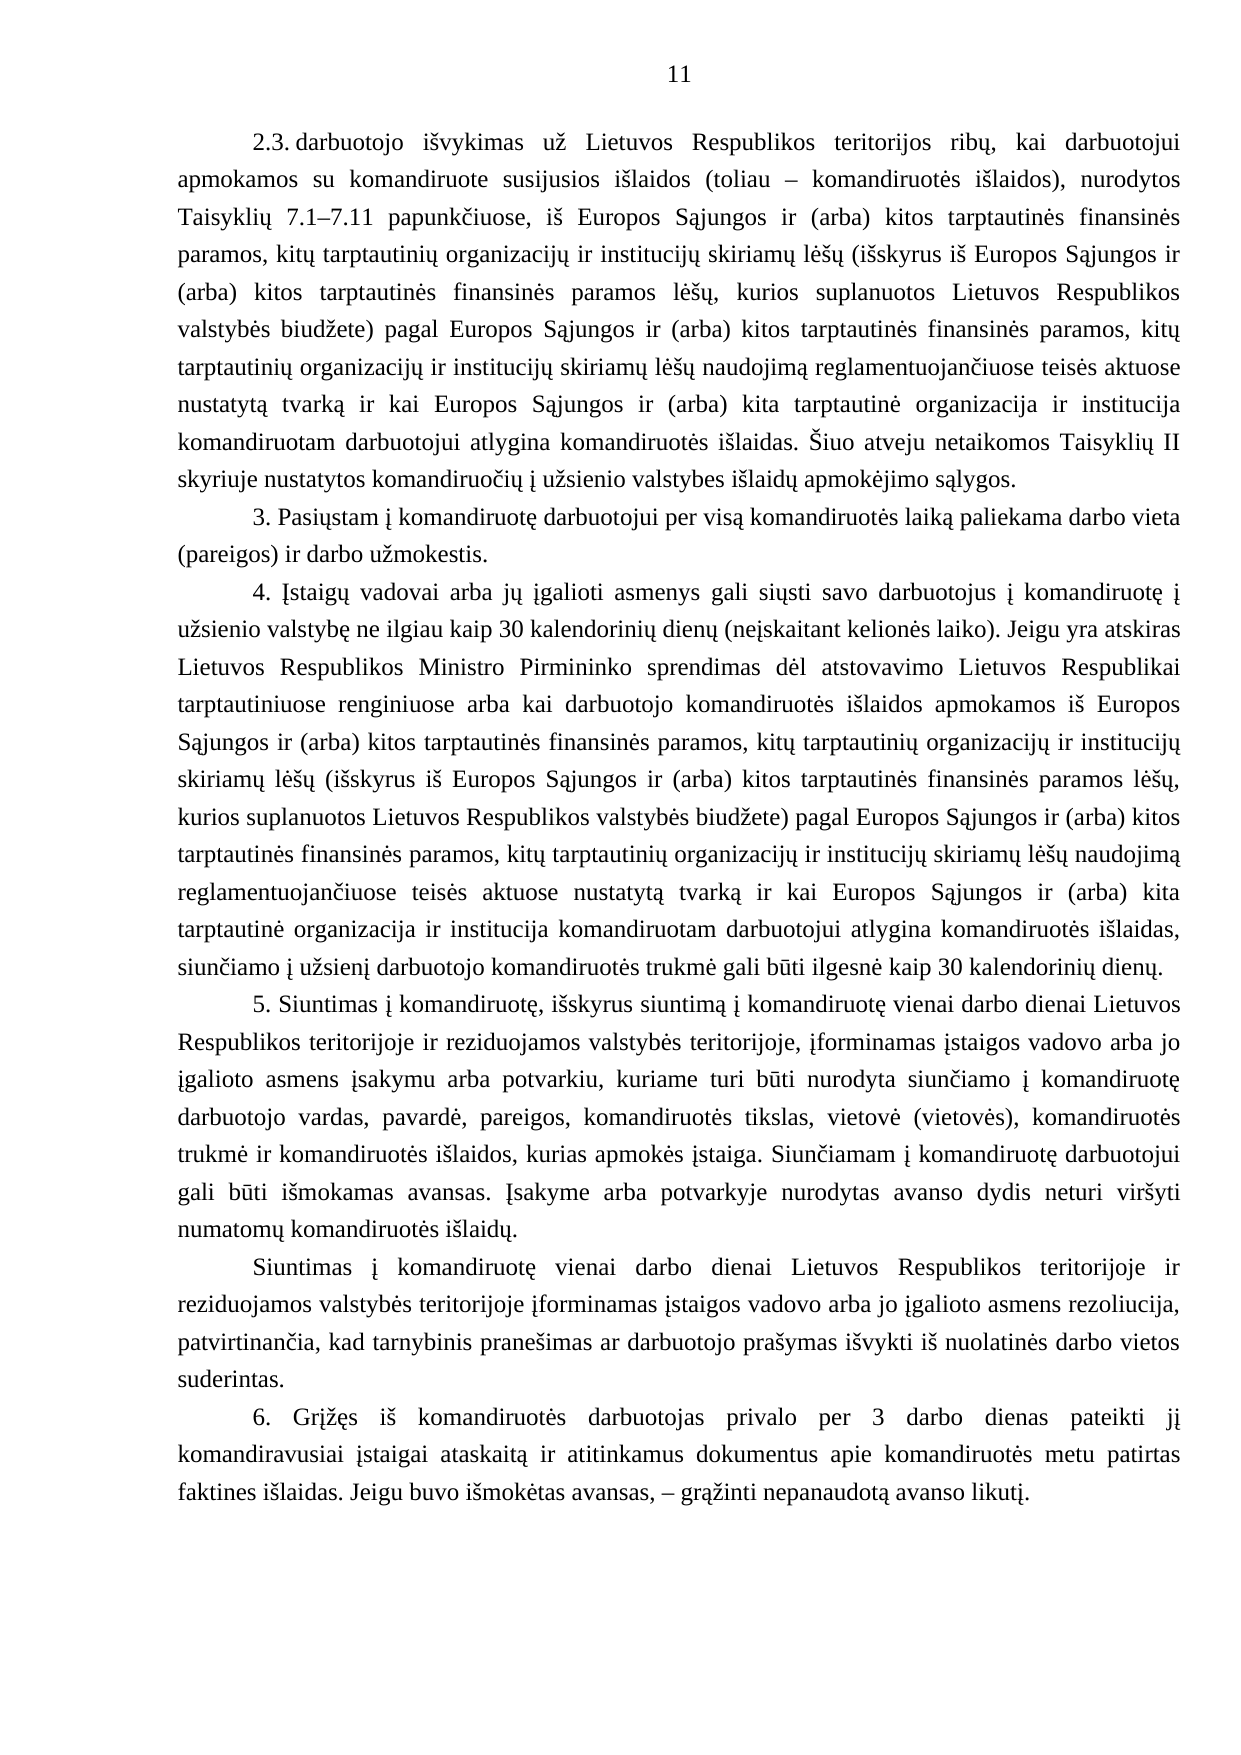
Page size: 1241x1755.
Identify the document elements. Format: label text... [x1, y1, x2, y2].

text 3. Pasiųstam į komandiruotę darbuotojui per visą komandiruotės laiką paliekama darbo vieta (pareigos) ir darbo užmokestis. [177, 493, 1181, 568]
text 5. Siuntimas į komandiruotę, išskyrus siuntimą į komandiruotę vienai darbo dienai Lietuvos Respublikos teritorijoje ir reziduojamos valstybės teritorijoje, įforminamas įstaigos vadovo arba jo įgalioto asmens įsakymu arba potvarkiu, kuriame turi būti nurodyta siunčiamo į komandiruotę darbuotojo vardas, pavardė, pareigos, komandiruotės tikslas, vietovė (vietovės), komandiruotės trukmė ir komandiruotės išlaidos, kurias apmokės įstaiga. Siunčiamam į komandiruotę darbuotojui gali būti išmokamas avansas. Įsakyme arba potvarkyje nurodytas avanso dydis neturi viršyti numatomų komandiruotės išlaidų. [177, 981, 1181, 1243]
text Siuntimas į komandiruotę vienai darbo dienai Lietuvos Respublikos teritorijoje ir reziduojamos valstybės teritorijoje įforminamas įstaigos vadovo arba jo įgalioto asmens rezoliucija, patvirtinančia, kad tarnybinis pranešimas ar darbuotojo prašymas išvykti iš nuolatinės darbo vietos suderintas. [177, 1243, 1181, 1393]
text 6. Grįžęs iš komandiruotės darbuotojas privalo per 3 darbo dienas pateikti jį komandiravusiai įstaigai ataskaitą ir atitinkamus dokumentus apie komandiruotės metu patirtas faktines išlaidas. Jeigu buvo išmokėtas avansas, – grąžinti nepanaudotą avanso likutį. [177, 1393, 1181, 1506]
text 4. Įstaigų vadovai arba jų įgalioti asmenys gali siųsti savo darbuotojus į komandiruotę į užsienio valstybę ne ilgiau kaip 30 kalendorinių dienų (neįskaitant kelionės laiko). Jeigu yra atskiras Lietuvos Respublikos Ministro Pirmininko sprendimas dėl atstovavimo Lietuvos Respublikai tarptautiniuose renginiuose arba kai darbuotojo komandiruotės išlaidos apmokamos iš Europos Sąjungos ir (arba) kitos tarptautinės finansinės paramos, kitų tarptautinių organizacijų ir institucijų skiriamų lėšų (išskyrus iš Europos Sąjungos ir (arba) kitos tarptautinės finansinės paramos lėšų, kurios suplanuotos Lietuvos Respublikos valstybės biudžete) pagal Europos Sąjungos ir (arba) kitos tarptautinės finansinės paramos, kitų tarptautinių organizacijų ir institucijų skiriamų lėšų naudojimą reglamentuojančiuose teisės aktuose nustatytą tvarką ir kai Europos Sąjungos ir (arba) kita tarptautinė organizacija ir institucija komandiruotam darbuotojui atlygina komandiruotės išlaidas, siunčiamo į užsienį darbuotojo komandiruotės trukmė gali būti ilgesnė kaip 30 kalendorinių dienų. [177, 568, 1181, 981]
text 2.3. darbuotojo išvykimas už Lietuvos Respublikos teritorijos ribų, kai darbuotojui apmokamos su komandiruote susijusios išlaidos (toliau – komandiruotės išlaidos), nurodytos Taisyklių 7.1–7.11 papunkčiuose, iš Europos Sąjungos ir (arba) kitos tarptautinės finansinės paramos, kitų tarptautinių organizacijų ir institucijų skiriamų lėšų (išskyrus iš Europos Sąjungos ir (arba) kitos tarptautinės finansinės paramos lėšų, kurios suplanuotos Lietuvos Respublikos valstybės biudžete) pagal Europos Sąjungos ir (arba) kitos tarptautinės finansinės paramos, kitų tarptautinių organizacijų ir institucijų skiriamų lėšų naudojimą reglamentuojančiuose teisės aktuose nustatytą tvarką ir kai Europos Sąjungos ir (arba) kita tarptautinė organizacija ir institucija komandiruotam darbuotojui atlygina komandiruotės išlaidas. Šiuo atveju netaikomos Taisyklių II skyriuje nustatytos komandiruočių į užsienio valstybes išlaidų apmokėjimo sąlygos. [177, 118, 1181, 493]
